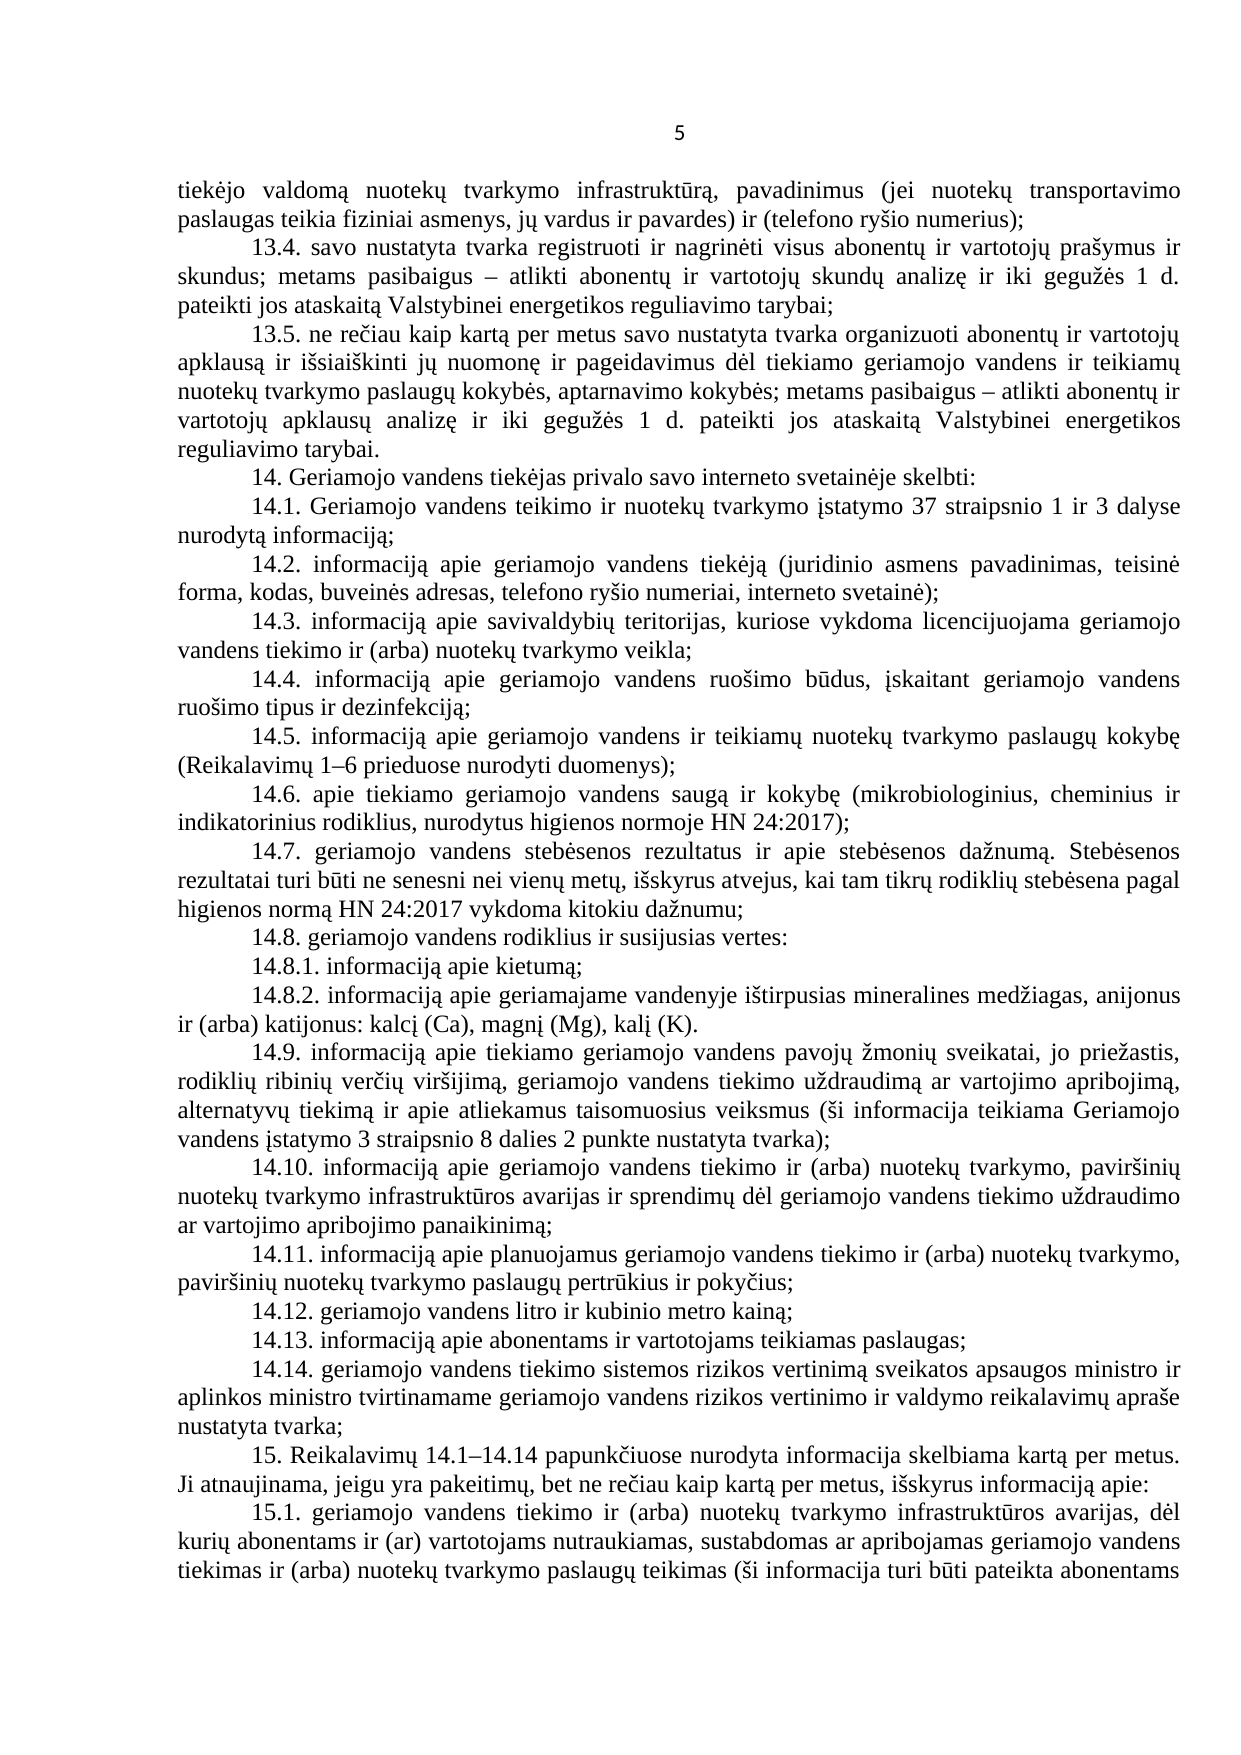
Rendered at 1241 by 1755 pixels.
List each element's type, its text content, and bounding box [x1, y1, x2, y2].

text 14. Geriamojo vandens tiekėjas privalo savo interneto svetainėje skelbti: [177, 462, 1181, 491]
text 14.12. geriamojo vandens litro ir kubinio metro kainą; [177, 1296, 1181, 1325]
text 14.11. informaciją apie planuojamus geriamojo vandens tiekimo ir (arba) nuotekų tvarkymo, paviršinių nuotekų tvarkymo paslaugų pertrūkius ir pokyčius; [177, 1239, 1181, 1296]
text 14.5. informaciją apie geriamojo vandens ir teikiamų nuotekų tvarkymo paslaugų kokybę (Reikalavimų 1–6 prieduose nurodyti duomenys); [177, 721, 1181, 779]
text 14.7. geriamojo vandens stebėsenos rezultatus ir apie stebėsenos dažnumą. Stebėsenos rezultatai turi būti ne senesni nei vienų metų, išskyrus atvejus, kai tam tikrų rodiklių stebėsena pagal higienos normą HN 24:2017 vykdoma kitokiu dažnumu; [177, 836, 1181, 922]
text 15. Reikalavimų 14.1–14.14 papunkčiuose nurodyta informacija skelbiama kartą per metus. Ji atnaujinama, jeigu yra pakeitimų, bet ne rečiau kaip kartą per metus, išskyrus informaciją apie: [177, 1440, 1181, 1497]
text 14.1. Geriamojo vandens teikimo ir nuotekų tvarkymo įstatymo 37 straipsnio 1 ir 3 dalyse nurodytą informaciją; [177, 491, 1181, 549]
text 13.4. savo nustatyta tvarka registruoti ir nagrinėti visus abonentų ir vartotojų prašymus ir skundus; metams pasibaigus – atlikti abonentų ir vartotojų skundų analizę ir iki gegužės 1 d. pateikti jos ataskaitą Valstybinei energetikos reguliavimo tarybai; [177, 232, 1181, 319]
text 14.13. informaciją apie abonentams ir vartotojams teikiamas paslaugas; [177, 1325, 1181, 1354]
text 14.4. informaciją apie geriamojo vandens ruošimo būdus, įskaitant geriamojo vandens ruošimo tipus ir dezinfekciją; [177, 664, 1181, 721]
text 14.8.2. informaciją apie geriamajame vandenyje ištirpusias mineralines medžiagas, anijonus ir (arba) katijonus: kalcį (Ca), magnį (Mg), kalį (K). [177, 980, 1181, 1037]
text 14.8. geriamojo vandens rodiklius ir susijusias vertes: [177, 922, 1181, 951]
text 14.8.1. informaciją apie kietumą; [177, 951, 1181, 980]
text tiekėjo valdomą nuotekų tvarkymo infrastruktūrą, pavadinimus (jei nuotekų transportavimo paslaugas teikia fiziniai asmenys, jų vardus ir pavardes) ir (telefono ryšio numerius); [177, 175, 1181, 232]
text 14.10. informaciją apie geriamojo vandens tiekimo ir (arba) nuotekų tvarkymo, paviršinių nuotekų tvarkymo infrastruktūros avarijas ir sprendimų dėl geriamojo vandens tiekimo uždraudimo ar vartojimo apribojimo panaikinimą; [177, 1152, 1181, 1239]
text 13.5. ne rečiau kaip kartą per metus savo nustatyta tvarka organizuoti abonentų ir vartotojų apklausą ir išsiaiškinti jų nuomonę ir pageidavimus dėl tiekiamo geriamojo vandens ir teikiamų nuotekų tvarkymo paslaugų kokybės, aptarnavimo kokybės; metams pasibaigus – atlikti abonentų ir vartotojų apklausų analizę ir iki gegužės 1 d. pateikti jos ataskaitą Valstybinei energetikos reguliavimo tarybai. [177, 319, 1181, 462]
text 14.6. apie tiekiamo geriamojo vandens saugą ir kokybę (mikrobiologinius, cheminius ir indikatorinius rodiklius, nurodytus higienos normoje HN 24:2017); [177, 779, 1181, 836]
text 14.3. informaciją apie savivaldybių teritorijas, kuriose vykdoma licencijuojama geriamojo vandens tiekimo ir (arba) nuotekų tvarkymo veikla; [177, 606, 1181, 664]
text 14.9. informaciją apie tiekiamo geriamojo vandens pavojų žmonių sveikatai, jo priežastis, rodiklių ribinių verčių viršijimą, geriamojo vandens tiekimo uždraudimą ar vartojimo apribojimą, alternatyvų tiekimą ir apie atliekamus taisomuosius veiksmus (ši informacija teikiama Geriamojo vandens įstatymo 3 straipsnio 8 dalies 2 punkte nustatyta tvarka); [177, 1037, 1181, 1152]
text 14.14. geriamojo vandens tiekimo sistemos rizikos vertinimą sveikatos apsaugos ministro ir aplinkos ministro tvirtinamame geriamojo vandens rizikos vertinimo ir valdymo reikalavimų apraše nustatyta tvarka; [177, 1354, 1181, 1440]
text 15.1. geriamojo vandens tiekimo ir (arba) nuotekų tvarkymo infrastruktūros avarijas, dėl kurių abonentams ir (ar) vartotojams nutraukiamas, sustabdomas ar apribojamas geriamojo vandens tiekimas ir (arba) nuotekų tvarkymo paslaugų teikimas (ši informacija turi būti pateikta abonentams [177, 1497, 1181, 1584]
text 14.2. informaciją apie geriamojo vandens tiekėją (juridinio asmens pavadinimas, teisinė forma, kodas, buveinės adresas, telefono ryšio numeriai, interneto svetainė); [177, 549, 1181, 606]
